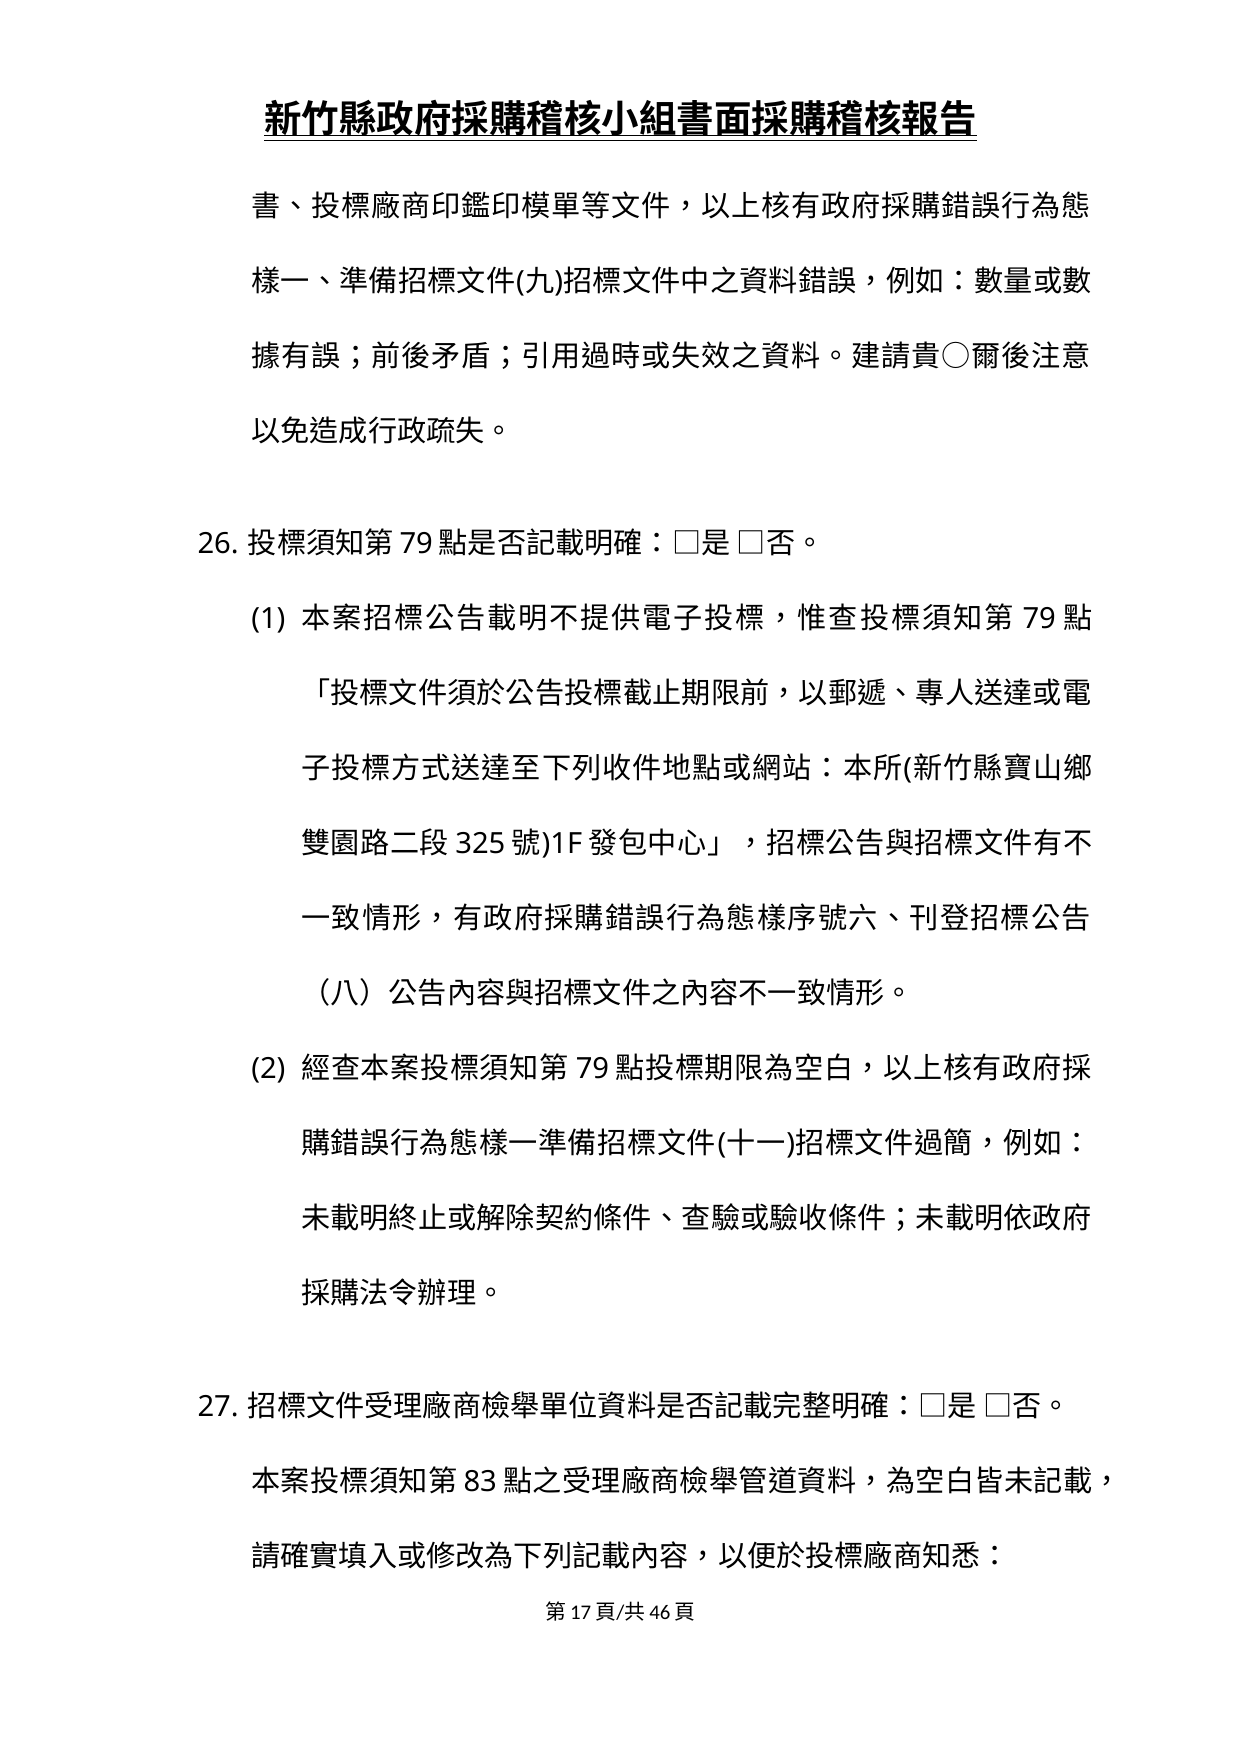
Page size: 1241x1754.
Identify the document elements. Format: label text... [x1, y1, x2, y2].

list 投標須知第79點是否記載明確：□是 □否。 [197, 497, 1092, 572]
list 經查本案投標須知第79點投標期限為空白，以上核有政府採購錯誤行為態樣一準備招標文件(十一)招標文件過簡，例如：未載明終止或解除契約條件、查驗或驗收條件；未載明依政府採購法令辦理。 [251, 1022, 1092, 1322]
list 本案投標須知第83點之受理廠商檢舉管道資料，為空白皆未記載，請確實填入或修改為下列記載內容，以便於投標廠商知悉： [251, 1435, 1092, 1585]
list 經檢視本案除投標須知第77點載明文件內容外，另尚有切結書2、標單封、證件封、工程投標廠商證件審查表、當場退還工程押標金票據申請書、退還押標金申請單、押標金、保證金查詢同意書、投標廠商印鑑印模單等文件，以上核有政府採購錯誤行為態樣一、準備招標文件(九)招標文件中之資料錯誤，例如：數量或數據有誤；前後矛盾；引用過時或失效之資料。建請貴○爾後注意，以免造成行政疏失。 [251, 160, 1092, 460]
list 招標文件受理廠商檢舉單位資料是否記載完整明確：□是 □否。 [197, 1360, 1092, 1435]
list 本案招標公告載明不提供電子投標，惟查投標須知第79點「投標文件須於公告投標截止期限前，以郵遞、專人送達或電子投標方式送達至下列收件地點或網站：本所(新竹縣寶山鄉雙園路二段325號)1F發包中心」，招標公告與招標文件有不一致情形，有政府採購錯誤行為態樣序號六、刊登招標公告（八）公告內容與招標文件之內容不一致情形。 [251, 572, 1092, 1022]
